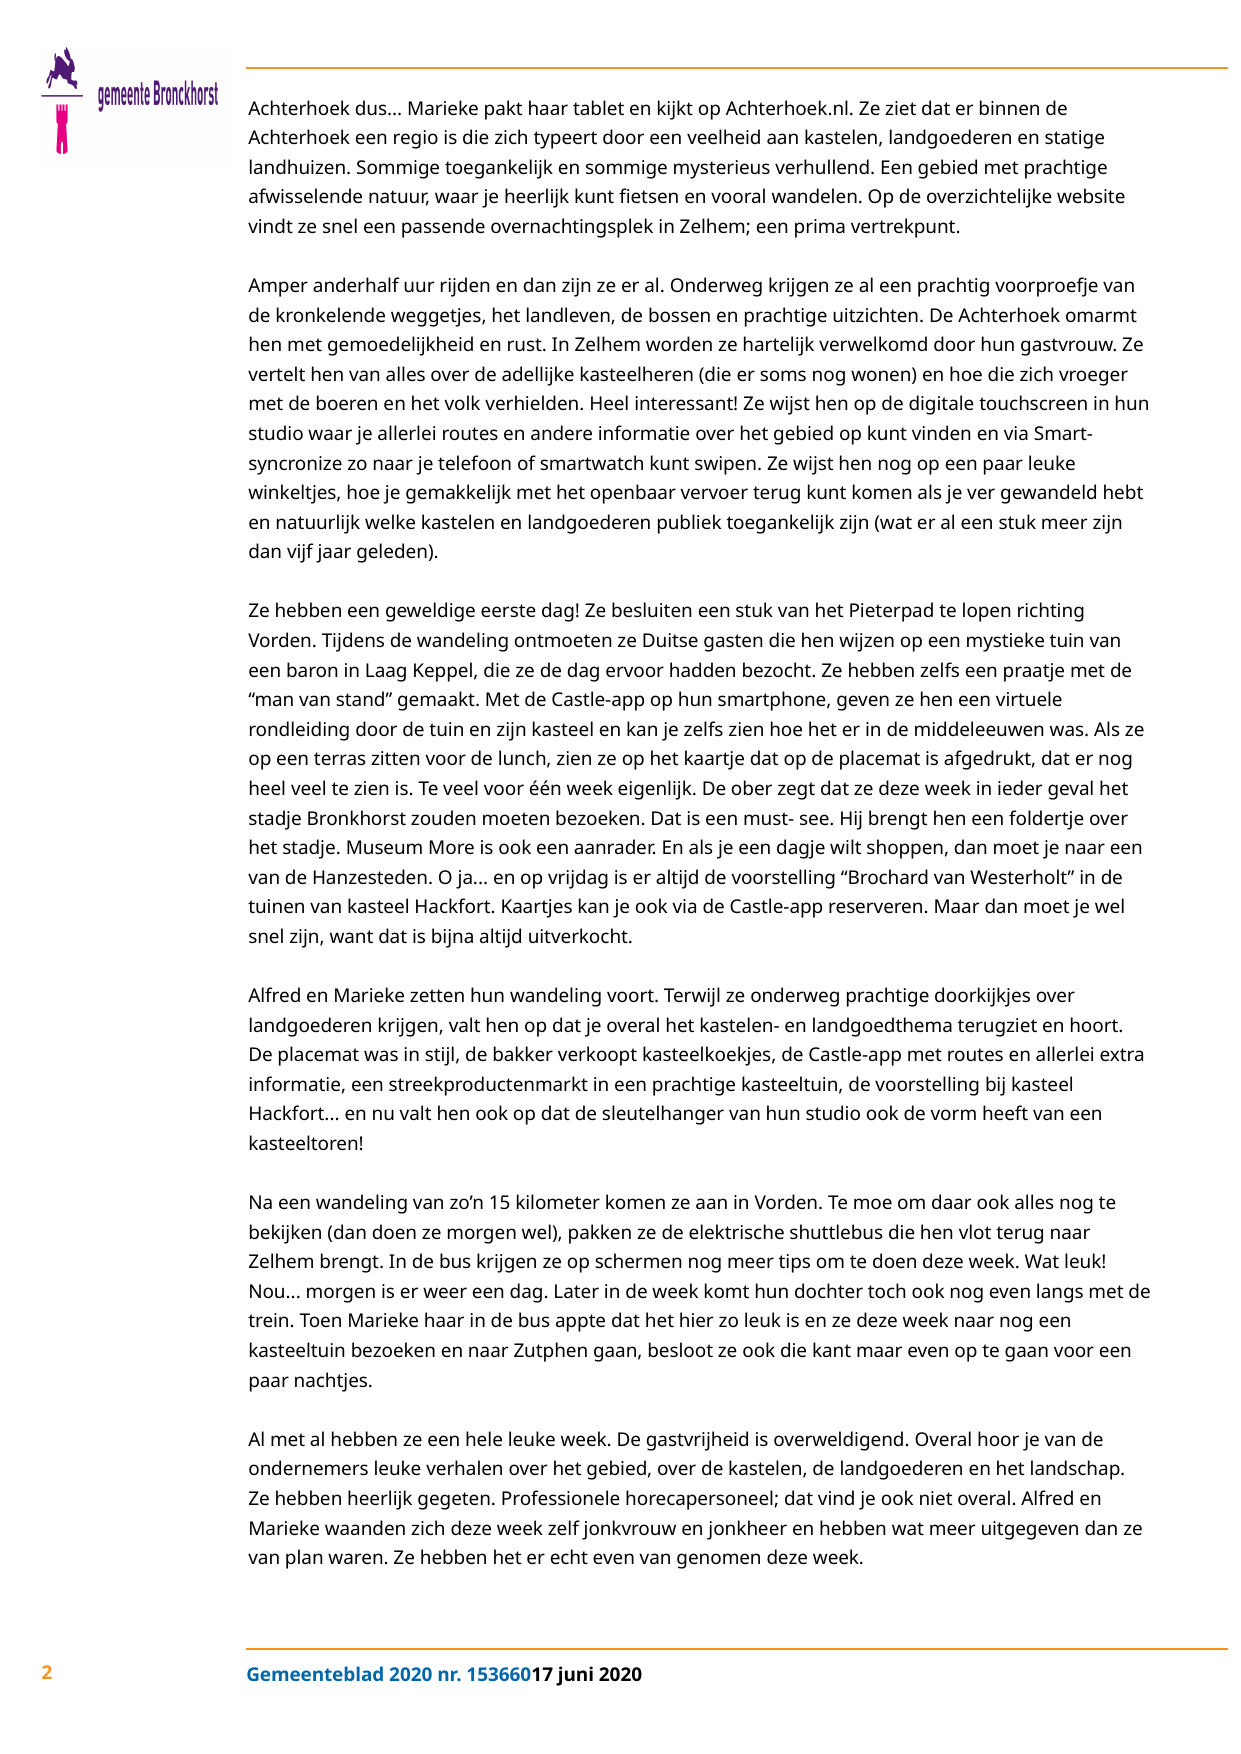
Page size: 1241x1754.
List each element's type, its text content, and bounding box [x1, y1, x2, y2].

picture [41, 47, 231, 172]
table_header Achterhoek dus... Marieke pakt haar tablet en kijkt op Achterhoek.nl. Ze ziet dat er binnen de Achterhoek een regio is die zich typeert door een veelheid aan kastelen, landgoederen en statige landhuizen. Sommige toegankelijk en sommige mysterieus verhullend. Een gebied met prachtige afwisselende natuur, waar je heerlijk kunt fietsen en vooral wandelen. Op de overzichtelijke website vindt ze snel een passende overnachtingsplek in Zelhem; een prima vertrekpunt. Amper anderhalf uur rijden en dan zijn ze er al. Onderweg krijgen ze al een prachtig voorproefje van de kronkelende weggetjes, het landleven, de bossen en prachtige uitzichten. De Achterhoek omarmt hen met gemoedelijkheid en rust. In Zelhem worden ze hartelijk verwelkomd door hun gastvrouw. Ze vertelt hen van alles over de adellijke kasteelheren (die er soms nog wonen) en hoe die zich vroeger met de boeren en het volk verhielden. Heel interessant! Ze wijst hen op de digitale touchscreen in hun studio waar je allerlei routes en andere informatie over het gebied op kunt vinden en via Smart-syncronize zo naar je telefoon of smartwatch kunt swipen. Ze wijst hen nog op een paar leuke winkeltjes, hoe je gemakkelijk met het openbaar vervoer terug kunt komen als je ver gewandeld hebt en natuurlijk welke kastelen en landgoederen publiek toegankelijk zijn (wat er al een stuk meer zijn dan vijf jaar geleden). Ze hebben een geweldige eerste dag! Ze besluiten een stuk van het Pieterpad te lopen richting Vorden. Tijdens de wandeling ontmoeten ze Duitse gasten die hen wijzen op een mystieke tuin van een baron in Laag Keppel, die ze de dag ervoor hadden bezocht. Ze hebben zelfs een praatje met de “man van stand” gemaakt. Met de Castle-app op hun smartphone, geven ze hen een virtuele rondleiding door de tuin en zijn kasteel en kan je zelfs zien hoe het er in de middeleeuwen was. Als ze op een terras zitten voor de lunch, zien ze op het kaartje dat op de placemat is afgedrukt, dat er nog heel veel te zien is. Te veel voor één week eigenlijk. De ober zegt dat ze deze week in ieder geval het stadje Bronkhorst zouden moeten bezoeken. Dat is een must- see. Hij brengt hen een foldertje over het stadje. Museum More is ook een aanrader. En als je een dagje wilt shoppen, dan moet je naar een van de Hanzesteden. O ja... en op vrijdag is er altijd de voorstelling “Brochard van Westerholt” in de tuinen van kasteel Hackfort. Kaartjes kan je ook via de Castle-app reserveren. Maar dan moet je wel snel zijn, want dat is bijna altijd uitverkocht. Alfred en Marieke zetten hun wandeling voort. Terwijl ze onderweg prachtige doorkijkjes over landgoederen krijgen, valt hen op dat je overal het kastelen- en landgoedthema terugziet en hoort. De placemat was in stijl, de bakker verkoopt kasteelkoekjes, de Castle-app met routes en allerlei extra informatie, een streekproductenmarkt in een prachtige kasteeltuin, de voorstelling bij kasteel Hackfort... en nu valt hen ook op dat de sleutelhanger van hun studio ook de vorm heeft van een kasteeltoren! Na een wandeling van zo’n 15 kilometer komen ze aan in Vorden. Te moe om daar ook alles nog te bekijken (dan doen ze morgen wel), pakken ze de elektrische shuttlebus die hen vlot terug naar Zelhem brengt. In de bus krijgen ze op schermen nog meer tips om te doen deze week. Wat leuk! Nou... morgen is er weer een dag. Later in de week komt hun dochter toch ook nog even langs met de trein. Toen Marieke haar in de bus appte dat het hier zo leuk is en ze deze week naar nog een kasteeltuin bezoeken en naar Zutphen gaan, besloot ze ook die kant maar even op te gaan voor een paar nachtjes. Al met al hebben ze een hele leuke week. De gastvrijheid is overweldigend. Overal hoor je van de ondernemers leuke verhalen over het gebied, over de kastelen, de landgoederen en het landschap. Ze hebben heerlijk gegeten. Professionele horecapersoneel; dat vind je ook niet overal. Alfred en Marieke waanden zich deze week zelf jonkvrouw en jonkheer en hebben wat meer uitgegeven dan ze van plan waren. Ze hebben het er echt even van genomen deze week. [248, 95, 1152, 1600]
